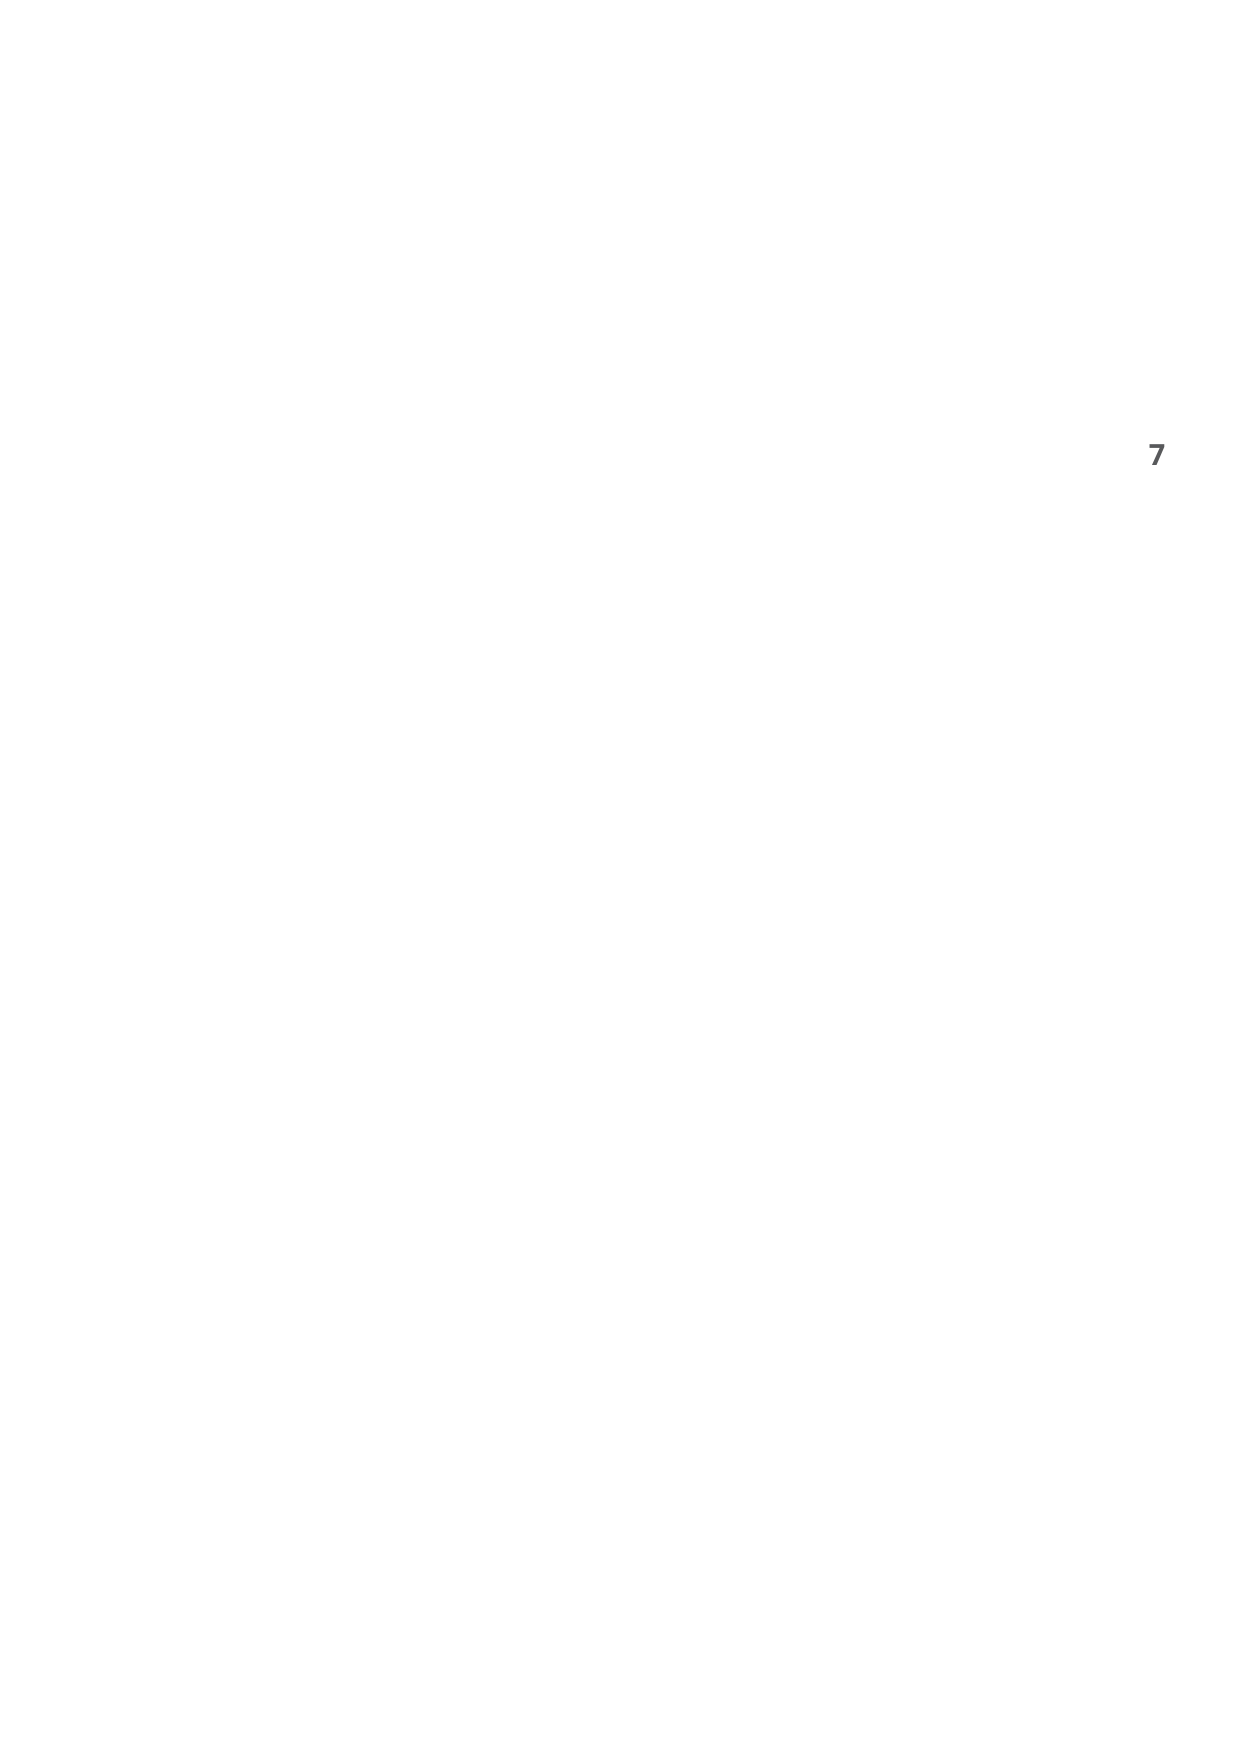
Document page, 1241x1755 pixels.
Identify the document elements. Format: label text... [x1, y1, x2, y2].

text 7 [77, 434, 1165, 474]
